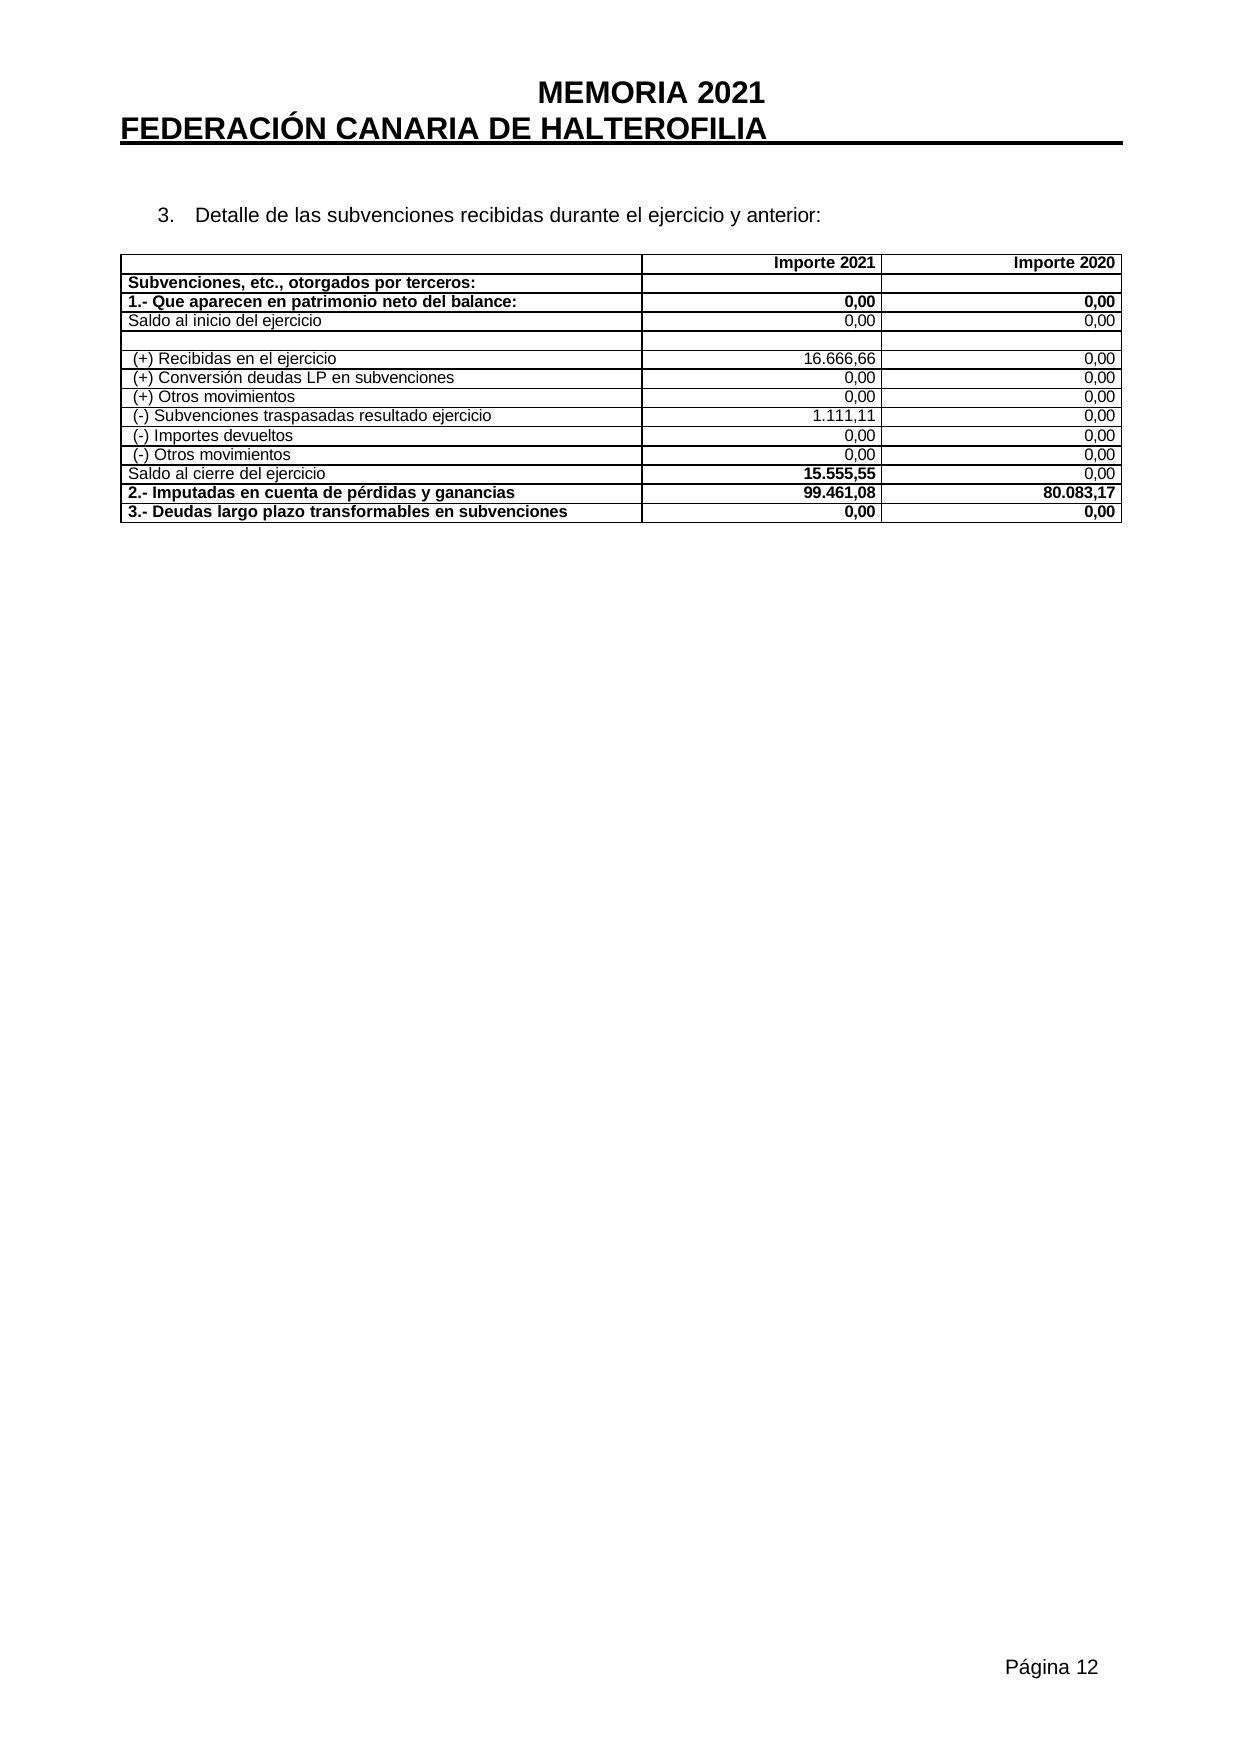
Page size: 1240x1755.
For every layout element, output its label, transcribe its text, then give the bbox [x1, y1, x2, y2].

table_cell 0,00 [882, 370, 1121, 387]
list Detalle de las subvenciones recibidas durante el ejercicio y anterior: [157, 203, 1181, 227]
table_cell 0,00 [882, 504, 1121, 522]
table_cell 16.666,66 [643, 351, 881, 368]
table_cell Subvenciones, etc., otorgados por terceros: [122, 275, 641, 292]
table_cell 80.083,17 [882, 485, 1121, 502]
table_cell 0,00 [882, 351, 1121, 368]
table_cell 0,00 [882, 294, 1121, 311]
table_cell [882, 275, 1121, 292]
table_cell 0,00 [882, 427, 1121, 445]
table_cell 0,00 [643, 294, 881, 311]
table_cell 0,00 [882, 447, 1121, 464]
table_cell (+) Otros movimientos [122, 389, 641, 407]
table_cell 0,00 [643, 447, 881, 464]
table_cell 0,00 [882, 389, 1121, 407]
table_cell 0,00 [882, 313, 1121, 330]
table_cell (-) Otros movimientos [122, 447, 641, 464]
table_cell 0,00 [882, 408, 1121, 426]
table_cell 0,00 [643, 389, 881, 407]
table_cell (+) Recibidas en el ejercicio [122, 351, 641, 368]
table_cell 2.- Imputadas en cuenta de pérdidas y ganancias [122, 485, 641, 502]
table_cell [882, 332, 1121, 349]
table_header Importe 2020 [882, 255, 1121, 273]
table_cell (+) Conversión deudas LP en subvenciones [122, 370, 641, 387]
table_cell 99.461,08 [643, 485, 881, 502]
table_cell [643, 275, 881, 292]
table_cell 1.- Que aparecen en patrimonio neto del balance: [122, 294, 641, 311]
table_cell 0,00 [643, 427, 881, 445]
table_cell [122, 332, 641, 349]
table_cell 0,00 [882, 466, 1121, 483]
table_header Importe 2021 [643, 255, 881, 273]
table_cell 0,00 [643, 370, 881, 387]
table_cell [643, 332, 881, 349]
table_cell (-) Subvenciones traspasadas resultado ejercicio [122, 408, 641, 426]
table_cell 15.555,55 [643, 466, 881, 483]
table_cell 3.- Deudas largo plazo transformables en subvenciones [122, 504, 641, 522]
table_cell 1.111,11 [643, 408, 881, 426]
table_cell 0,00 [643, 504, 881, 522]
table_cell (-) Importes devueltos [122, 427, 641, 445]
table_header [122, 255, 641, 273]
table_cell 0,00 [643, 313, 881, 330]
table_cell Saldo al cierre del ejercicio [122, 466, 641, 483]
table_cell Saldo al inicio del ejercicio [122, 313, 641, 330]
